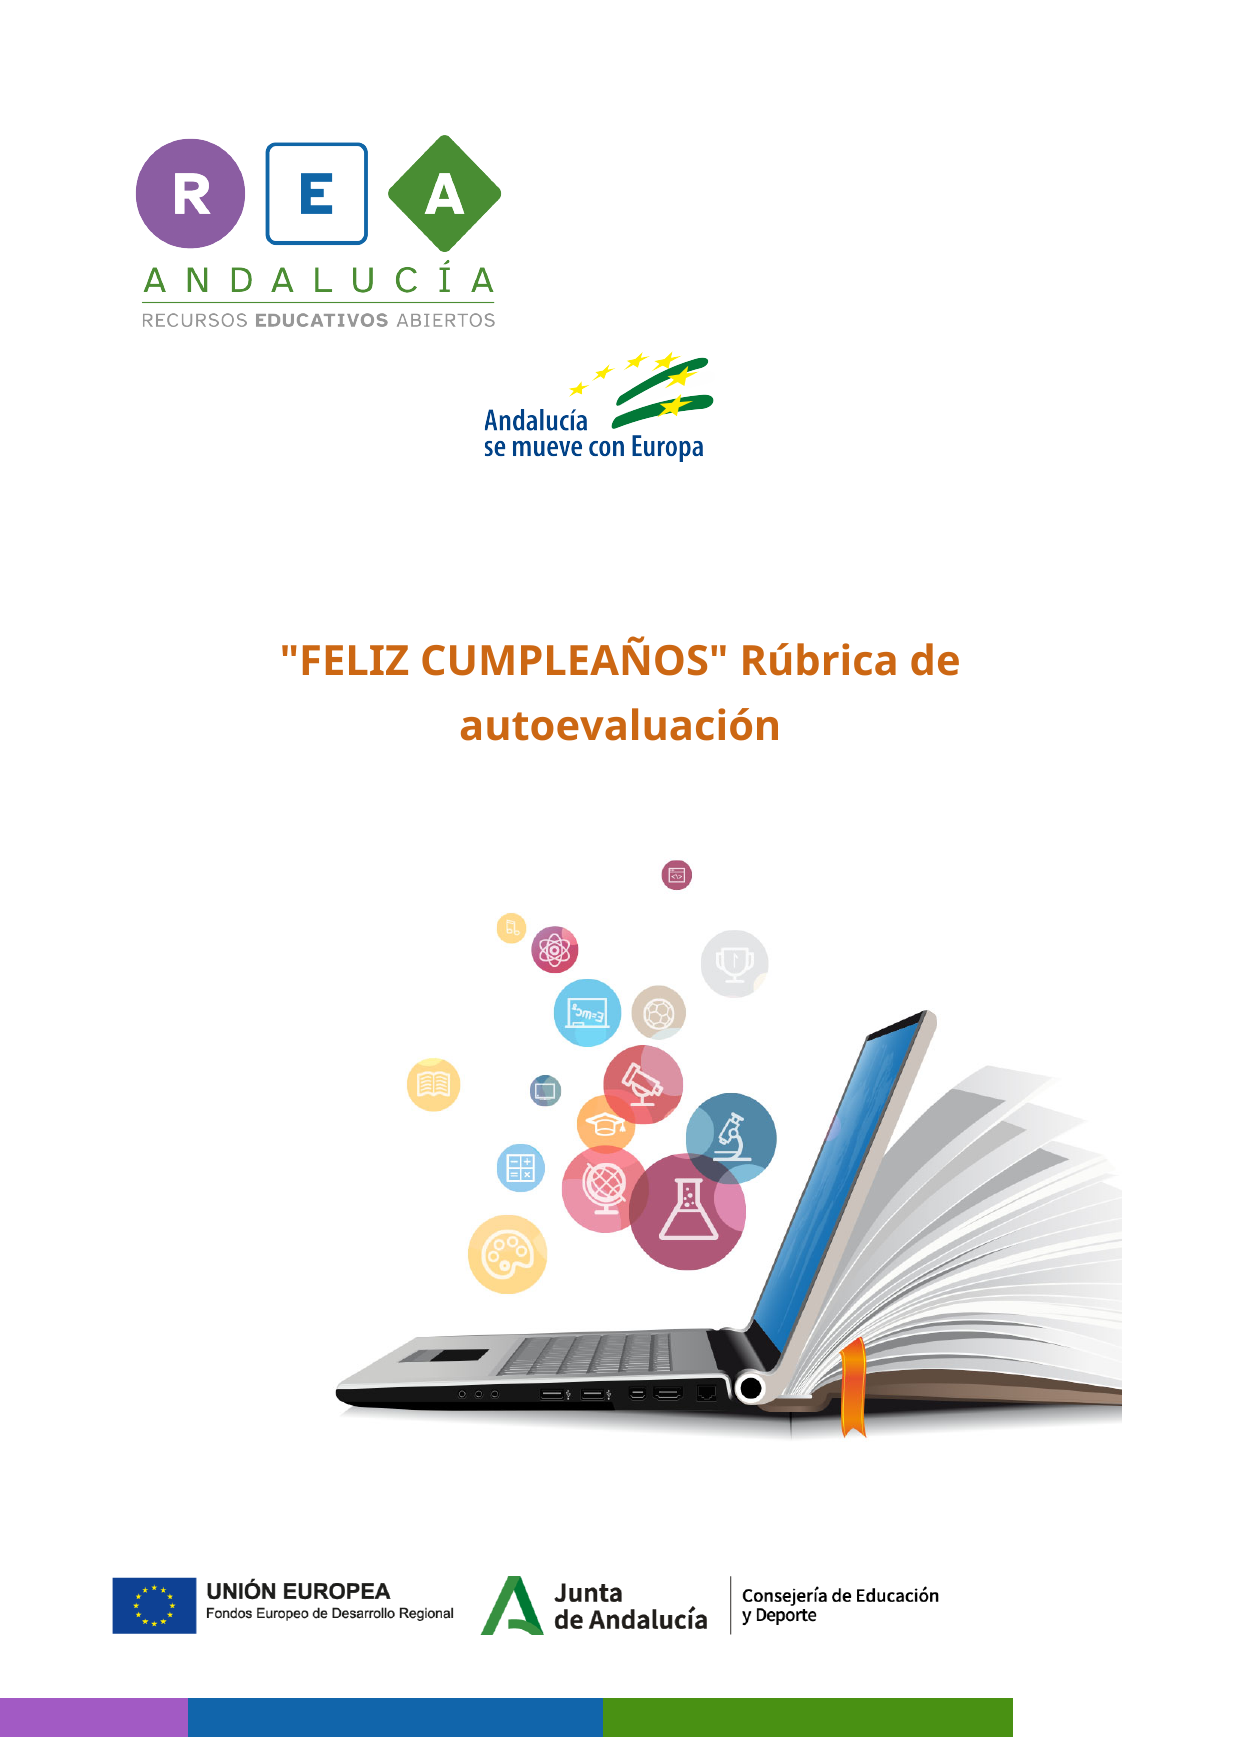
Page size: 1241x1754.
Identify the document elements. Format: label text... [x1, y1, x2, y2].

picture [290, 827, 1122, 1469]
title "FELIZ CUMPLEAÑOS" Rúbrica de autoevaluación [118, 631, 1122, 753]
picture [118, 118, 715, 462]
picture [0, 1490, 1013, 1737]
